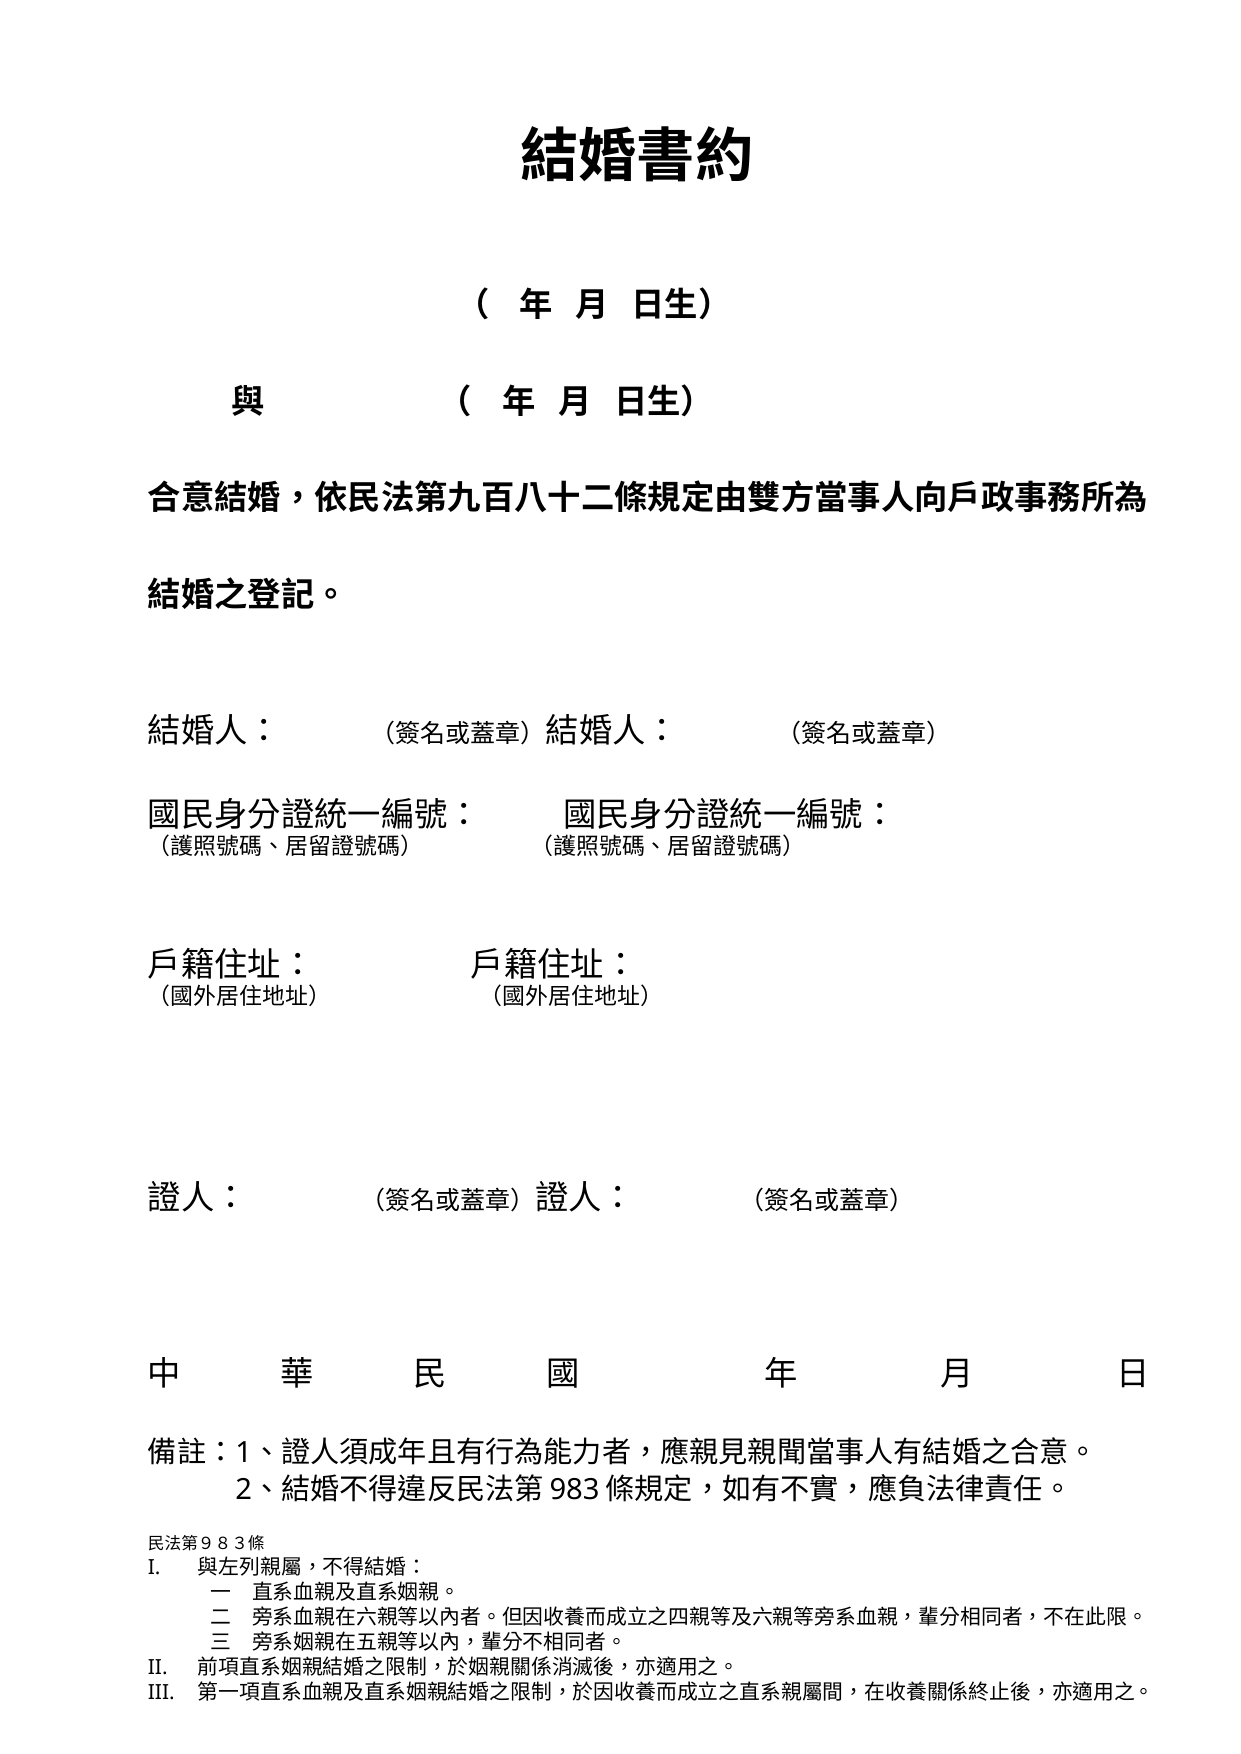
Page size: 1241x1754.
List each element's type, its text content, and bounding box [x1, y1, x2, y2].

list 與左列親屬，不得結婚： [148, 1554, 1152, 1579]
list 第一項直系血親及直系姻親結婚之限制，於因收養而成立之直系親屬間，在收養關係終止後，亦適用之。 [148, 1679, 1152, 1704]
text 戶籍住址： 戶籍住址： [148, 943, 1152, 984]
text 與 （ 年 月 日生） [148, 375, 1152, 423]
list 前項直系姻親結婚之限制，於姻親關係消滅後，亦適用之。 [148, 1654, 1152, 1679]
text 二 旁系血親在六親等以內者。但因收養而成立之四親等及六親等旁系血親，輩分相同者，不在此限。 [148, 1604, 1152, 1629]
text 備註：1、證人須成年且有行為能力者，應親見親聞當事人有結婚之合意。 [148, 1432, 1152, 1470]
text 國民身分證統一編號： 國民身分證統一編號： [148, 793, 1152, 834]
text 2、結婚不得違反民法第983條規定，如有不實，應負法律責任。 [148, 1470, 1152, 1507]
text 一 直系血親及直系姻親。 [148, 1579, 1152, 1604]
text 合意結婚，依民法第九百八十二條規定由雙方當事人向戶政事務所為結婚之登記。 [148, 471, 1152, 616]
text （國外居住地址） （國外居住地址） [148, 984, 1152, 1009]
text 結婚書約 [148, 109, 1152, 193]
text 中 華 民 國 年 月 日 [148, 1347, 1152, 1395]
text （ 年 月 日生） [148, 278, 1152, 326]
text （護照號碼、居留證號碼） （護照號碼、居留證號碼） [148, 834, 1152, 859]
text 結婚人： （簽名或蓋章）結婚人： （簽名或蓋章） [148, 709, 1152, 751]
text 民法第９８３條 [148, 1530, 1152, 1554]
text 三 旁系姻親在五親等以內，輩分不相同者。 [148, 1629, 1152, 1654]
text 證人： （簽名或蓋章）證人： （簽名或蓋章） [148, 1176, 1152, 1218]
